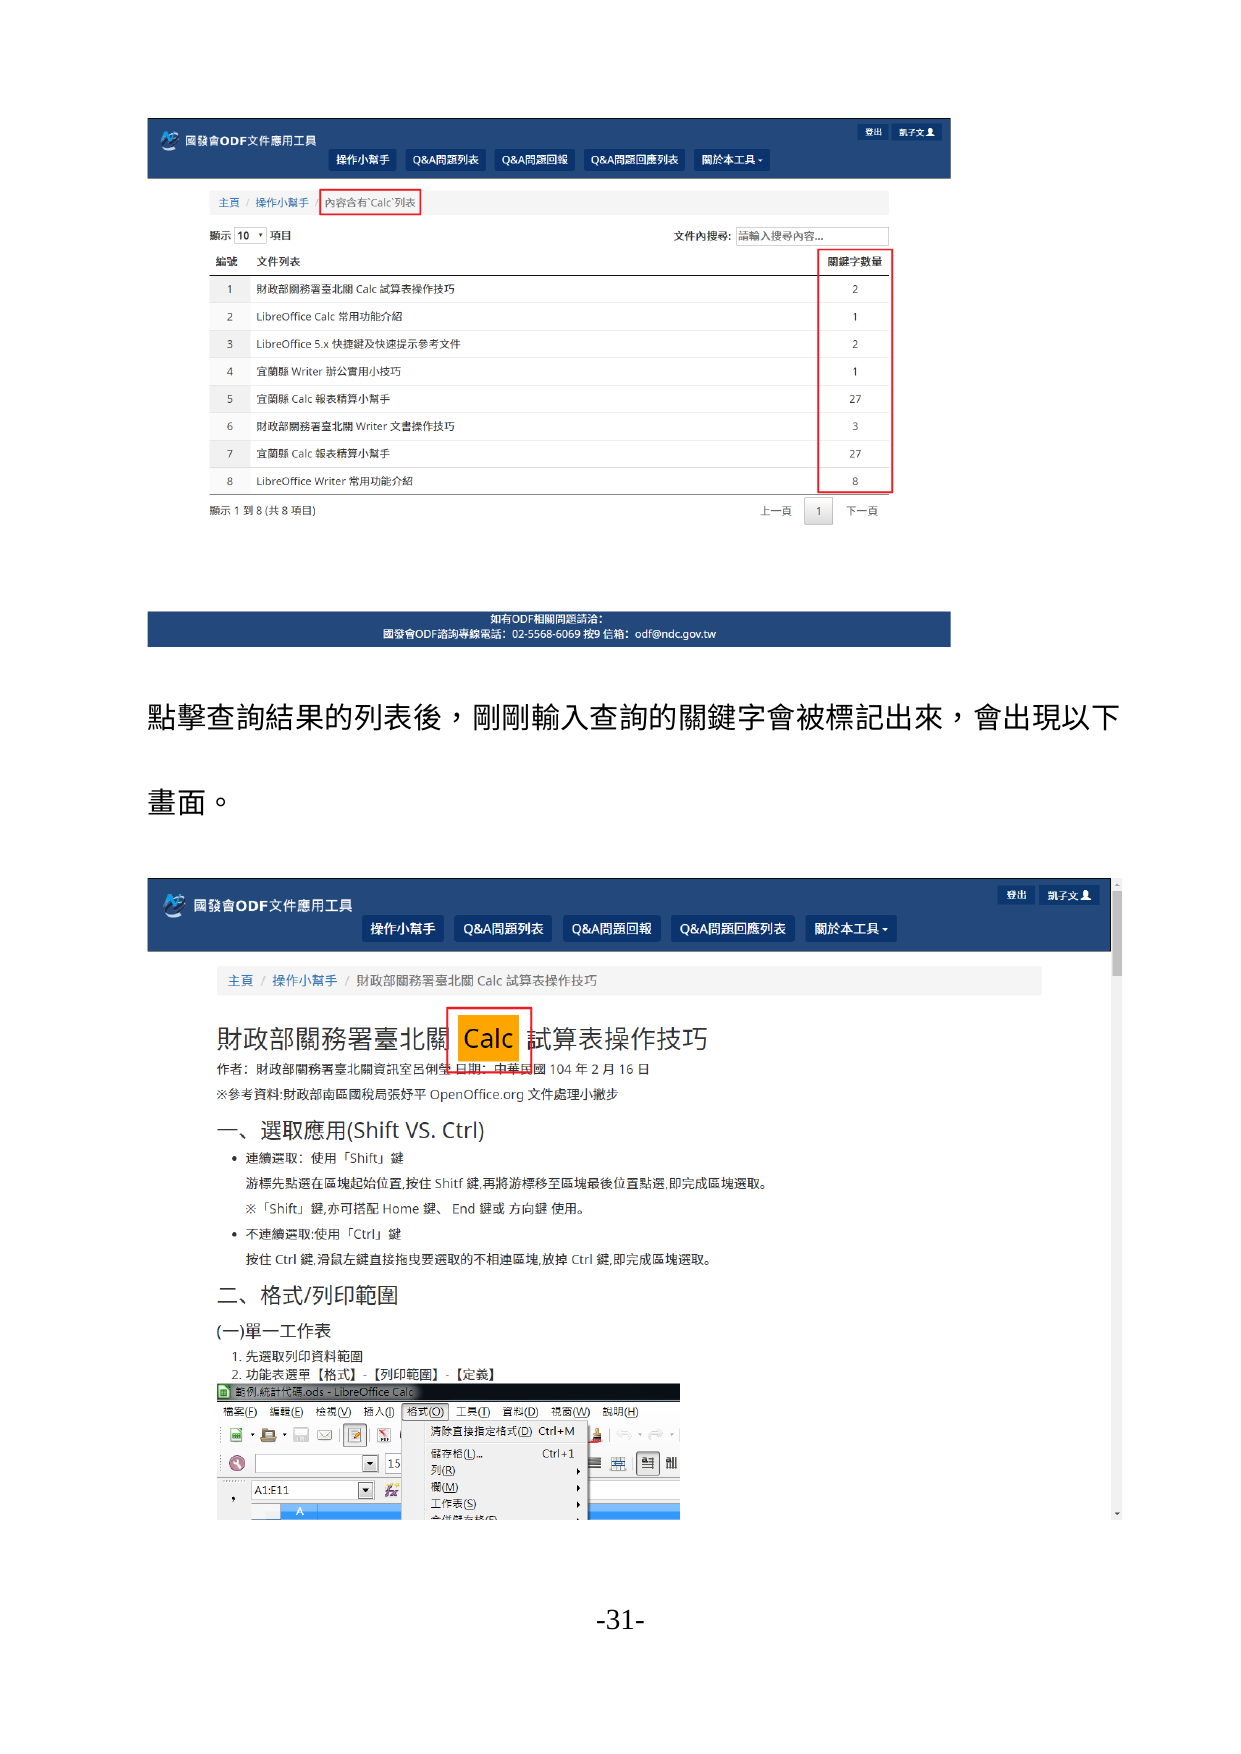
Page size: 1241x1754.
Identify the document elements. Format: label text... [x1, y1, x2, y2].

picture [147, 878, 1123, 1520]
text 點擊查詢結果的列表後，剛剛輸入查詢的關鍵字會被標記出來，會出現以下畫面。 [148, 695, 1122, 822]
picture [147, 118, 951, 647]
